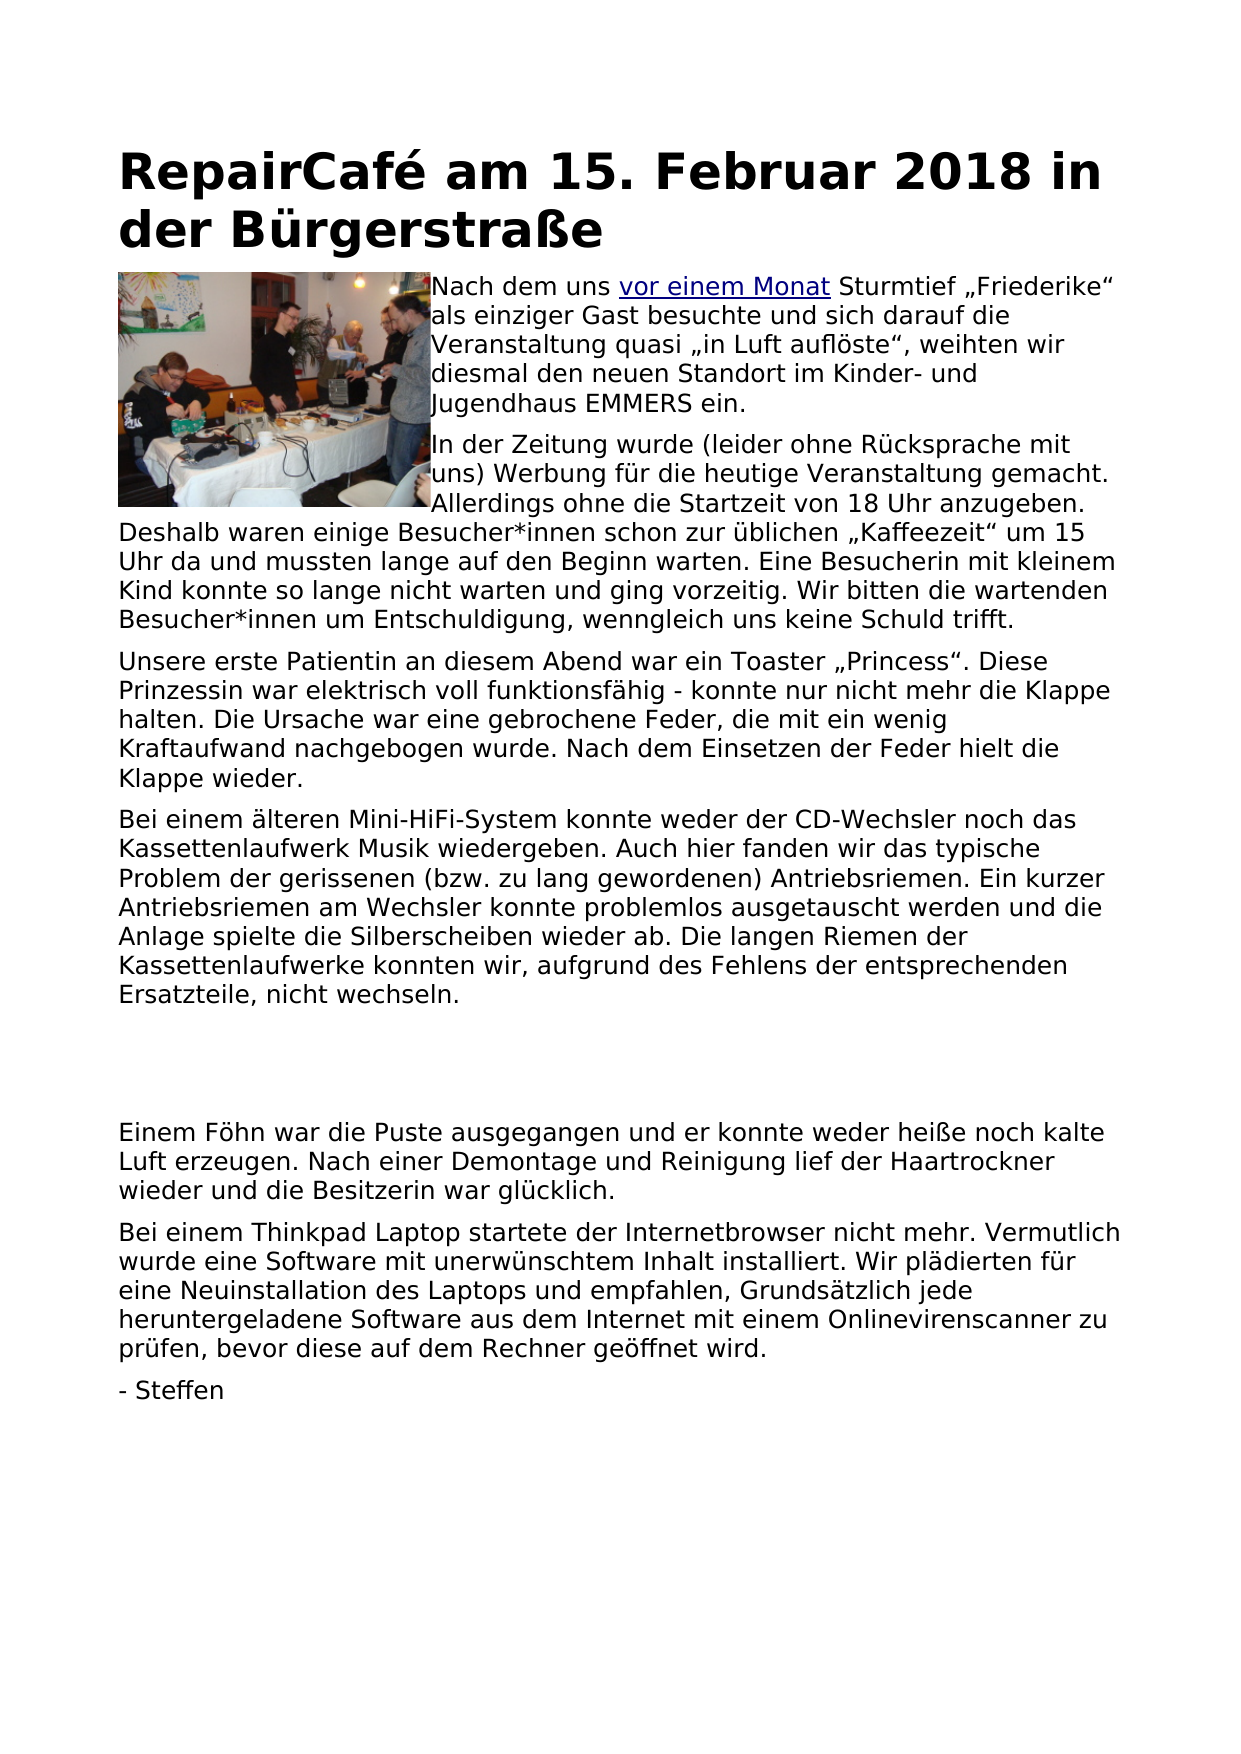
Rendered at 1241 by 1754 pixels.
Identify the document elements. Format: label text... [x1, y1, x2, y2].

subtitle RepairCafé am 15. Februar 2018 in der Bürgerstraße [118, 143, 1122, 259]
picture [118, 272, 431, 507]
text Unsere erste Patientin an diesem Abend war ein Toaster „Princess“. Diese Prinzessin war elektrisch voll funktionsfähig - konnte nur nicht mehr die Klappe halten. Die Ursache war eine gebrochene Feder, die mit ein wenig Kraftaufwand nachgebogen wurde. Nach dem Einsetzen der Feder hielt die Klappe wieder. [118, 647, 1122, 793]
text Bei einem Thinkpad Laptop startete der Internetbrowser nicht mehr. Vermutlich wurde eine Software mit unerwünschtem Inhalt installiert. Wir plädierten für eine Neuinstallation des Laptops und empfahlen, Grundsätzlich jede heruntergeladene Software aus dem Internet mit einem Onlinevirenscanner zu prüfen, bevor diese auf dem Rechner geöffnet wird. [118, 1218, 1122, 1364]
text Nach dem uns vor einem Monat Sturmtief „Friederike“ als einziger Gast besuchte und sich darauf die Veranstaltung quasi „in Luft auflöste“, weihten wir diesmal den neuen Standort im Kinder- und Jugendhaus EMMERS ein. [431, 272, 1122, 418]
text - Steffen [118, 1376, 1122, 1405]
text In der Zeitung wurde (leider ohne Rücksprache mit uns) Werbung für die heutige Veranstaltung gemacht. Allerdings ohne die Startzeit von 18 Uhr anzugeben. Deshalb waren einige Besucher*innen schon zur üblichen „Kaffeezeit“ um 15 Uhr da und mussten lange auf den Beginn warten. Eine Besucherin mit kleinem Kind konnte so lange nicht warten und ging vorzeitig. Wir bitten die wartenden Besucher*innen um Entschuldigung, wenngleich uns keine Schuld trifft. [118, 430, 1122, 634]
text Bei einem älteren Mini-HiFi-System konnte weder der CD-Wechsler noch das Kassettenlaufwerk Musik wiedergeben. Auch hier fanden wir das typische Problem der gerissenen (bzw. zu lang gewordenen) Antriebsriemen. Ein kurzer Antriebsriemen am Wechsler konnte problemlos ausgetauscht werden und die Anlage spielte die Silberscheiben wieder ab. Die langen Riemen der Kassettenlaufwerke konnten wir, aufgrund des Fehlens der entsprechenden Ersatzteile, nicht wechseln. [118, 805, 1122, 1009]
text Einem Föhn war die Puste ausgegangen und er konnte weder heiße noch kalte Luft erzeugen. Nach einer Demontage und Reinigung lief der Haartrockner wieder und die Besitzerin war glücklich. [118, 1118, 1122, 1205]
